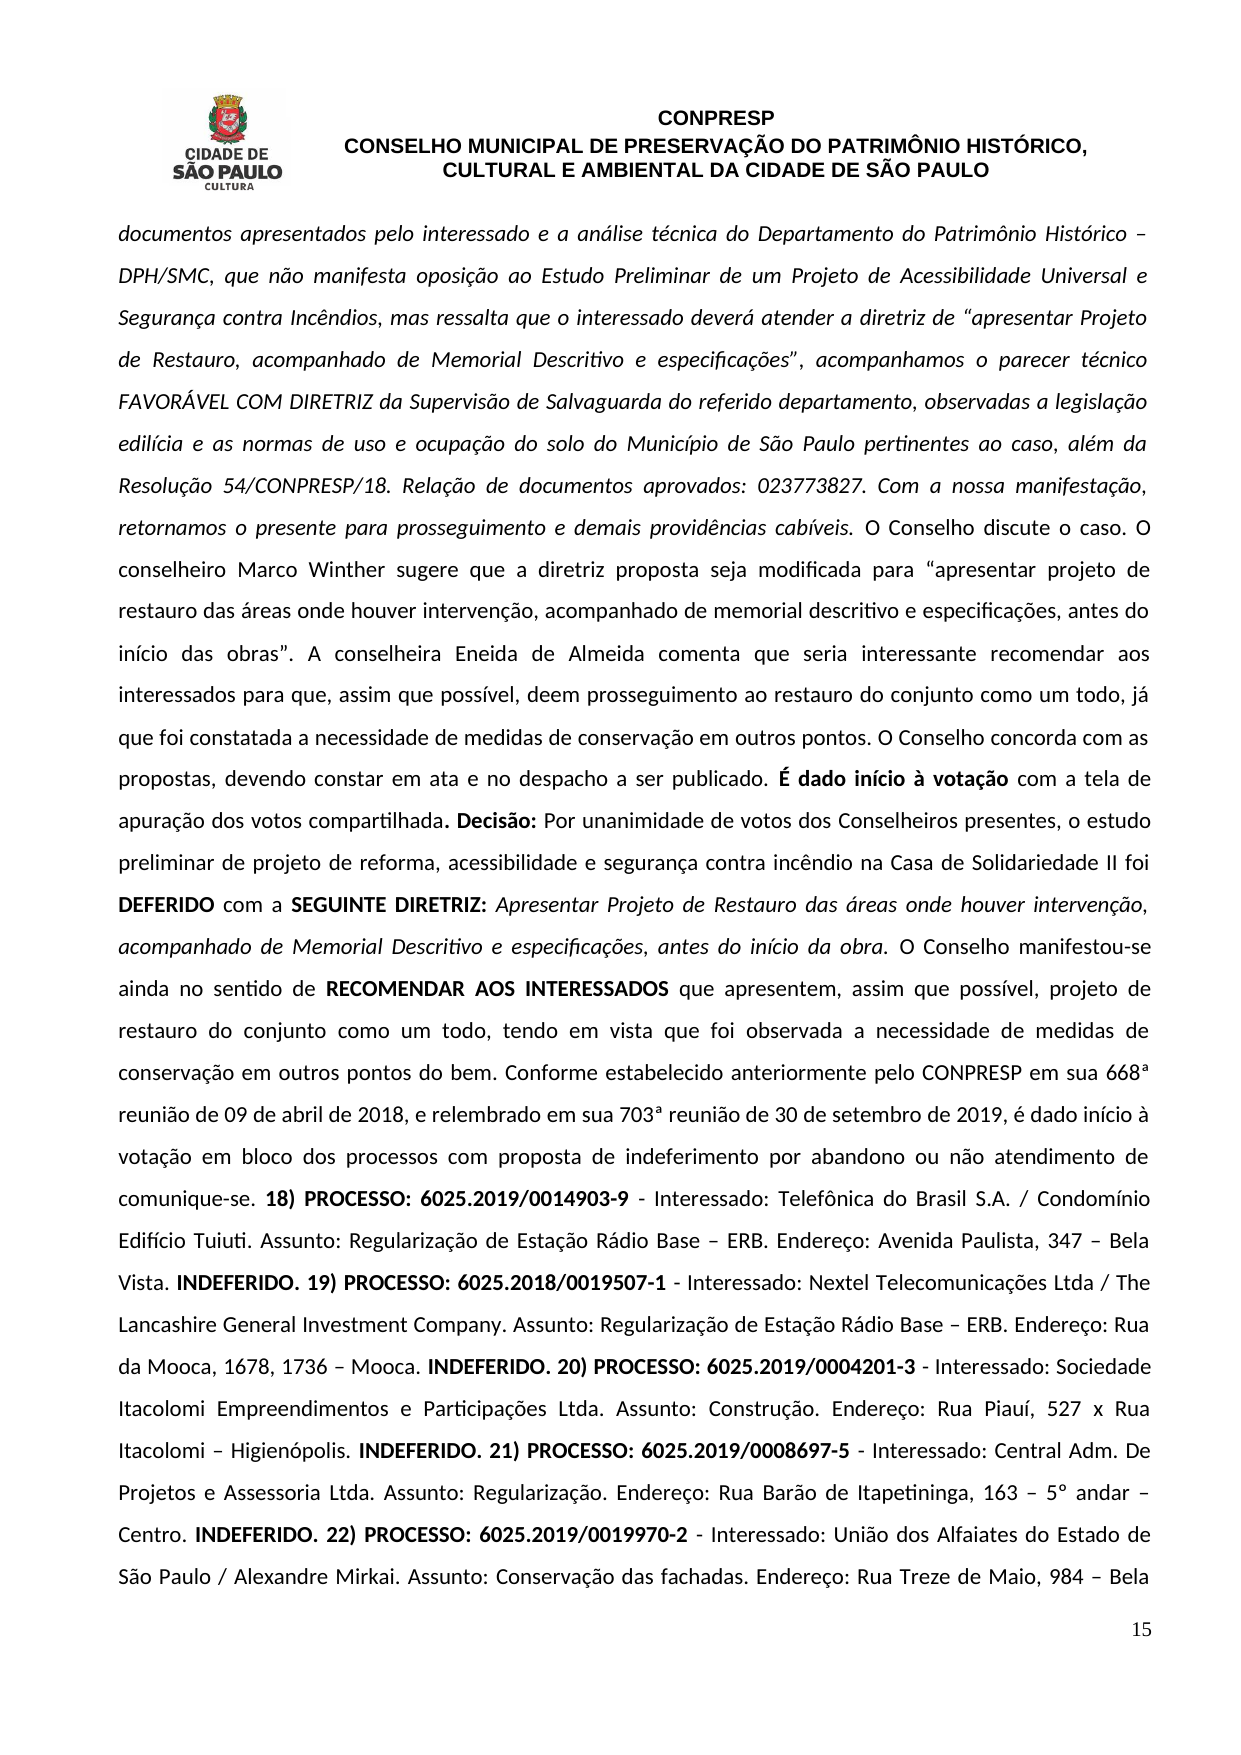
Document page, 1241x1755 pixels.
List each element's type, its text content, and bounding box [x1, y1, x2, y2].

text documentos apresentados pelo interessado e a análise técnica do Departamento do Patrimônio Histórico – DPH/SMC, que não manifesta oposição ao Estudo Preliminar de um Projeto de Acessibilidade Universal e Segurança contra Incêndios, mas ressalta que o interessado deverá atender a diretriz de “apresentar Projeto de Restauro, acompanhado de Memorial Descritivo e especificações”, acompanhamos o parecer técnico FAVORÁVEL COM DIRETRIZ da Supervisão de Salvaguarda do referido departamento, observadas a legislação edilícia e as normas de uso e ocupação do solo do Município de São Paulo pertinentes ao caso, além da Resolução 54/CONPRESP/18. Relação de documentos aprovados: 023773827. Com a nossa manifestação, retornamos o presente para prosseguimento e demais providências cabíveis. O Conselho discute o caso. O conselheiro Marco Winther sugere que a diretriz proposta seja modificada para “apresentar projeto de restauro das áreas onde houver intervenção, acompanhado de memorial descritivo e especificações, antes do início das obras”. A conselheira Eneida de Almeida comenta que seria interessante recomendar aos interessados para que, assim que possível, deem prosseguimento ao restauro do conjunto como um todo, já que foi constatada a necessidade de medidas de conservação em outros pontos. O Conselho concorda com as propostas, devendo constar em ata e no despacho a ser publicado. É dado início à votação com a tela de apuração dos votos compartilhada. Decisão: Por unanimidade de votos dos Conselheiros presentes, o estudo preliminar de projeto de reforma, acessibilidade e segurança contra incêndio na Casa de Solidariedade II foi DEFERIDO com a seguinte DIRETRIZ: Apresentar Projeto de Restauro das áreas onde houver intervenção, acompanhado de Memorial Descritivo e especificações, antes do início da obra. O Conselho manifestou-se ainda no sentido de recomendar aos interessados que apresentem, assim que possível, projeto de restauro do conjunto como um todo, tendo em vista que foi observada a necessidade de medidas de conservação em outros pontos do bem. Conforme estabelecido anteriormente pelo CONPRESP em sua 668ª reunião de 09 de abril de 2018, e relembrado em sua 703ª reunião de 30 de setembro de 2019, é dado início à votação em bloco dos processos com proposta de indeferimento por abandono ou não atendimento de comunique-se. 18) PROCESSO: 6025.2019/0014903-9 - Interessado: Telefônica do Brasil S.A. / Condomínio Edifício Tuiuti. Assunto: Regularização de Estação Rádio Base – ERB. Endereço: Avenida Paulista, 347 – Bela Vista. INDEFERIDO. 19) PROCESSO: 6025.2018/0019507-1 - Interessado: Nextel Telecomunicações Ltda / The Lancashire General Investment Company. Assunto: Regularização de Estação Rádio Base – ERB. Endereço: Rua da Mooca, 1678, 1736 – Mooca. INDEFERIDO. 20) PROCESSO: 6025.2019/0004201-3 - Interessado: Sociedade Itacolomi Empreendimentos e Participações Ltda. Assunto: Construção. Endereço: Rua Piauí, 527 x Rua Itacolomi – Higienópolis. INDEFERIDO. 21) PROCESSO: 6025.2019/0008697-5 - Interessado: Central Adm. De Projetos e Assessoria Ltda. Assunto: Regularização. Endereço: Rua Barão de Itapetininga, 163 – 5º andar – Centro. INDEFERIDO. 22) PROCESSO: 6025.2019/0019970-2 - Interessado: União dos Alfaiates do Estado de São Paulo / Alexandre Mirkai. Assunto: Conservação das fachadas. Endereço: Rua Treze de Maio, 984 – Bela [118, 219, 1152, 1590]
